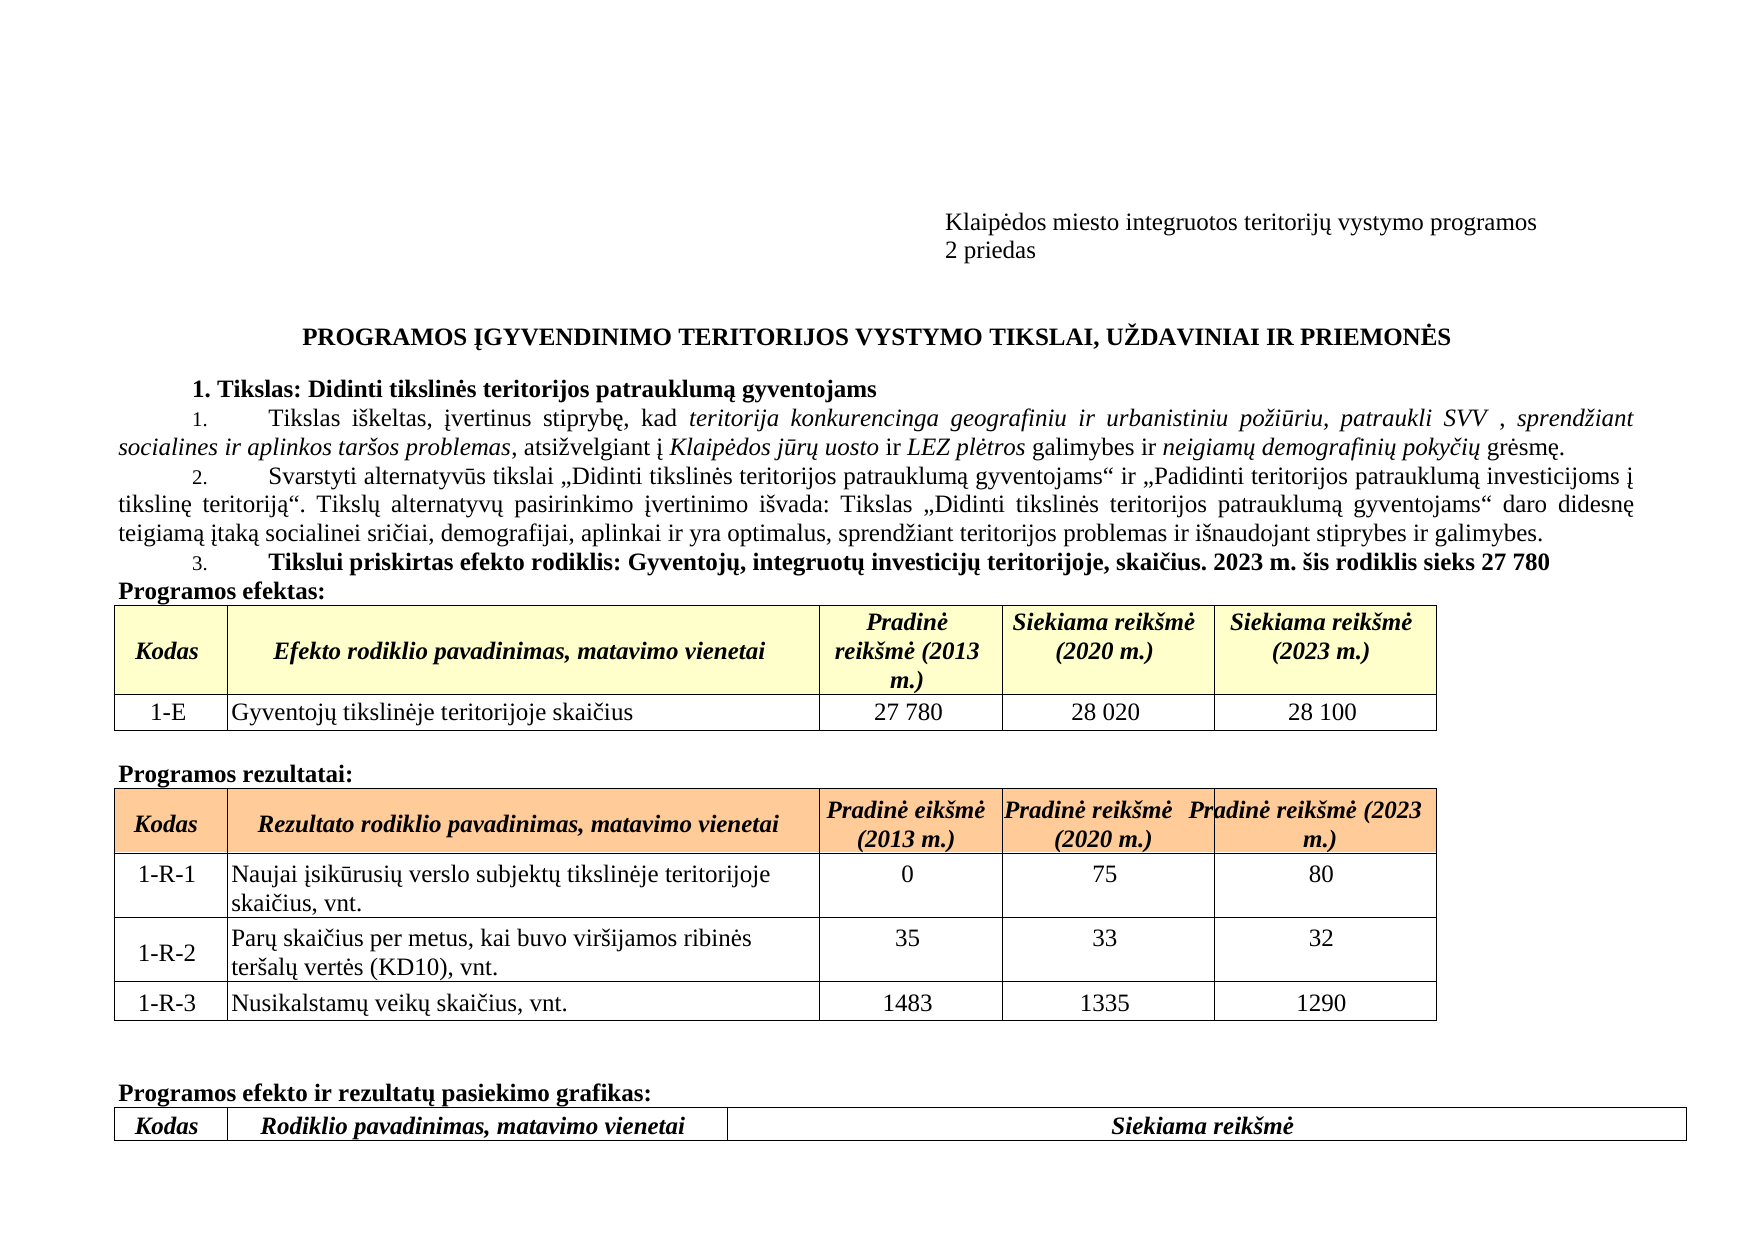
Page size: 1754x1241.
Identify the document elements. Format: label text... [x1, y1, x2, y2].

table_cell 27 780 [820, 695, 1002, 730]
table_header Pradinė eikšmė (2013 m.) [820, 789, 1002, 852]
text 3. Tikslui priskirtas efekto rodiklis: Gyventojų, integruotų investicijų teritorijoje, skaičius. 2023 m. šis rodiklis sieks 27 780 [118, 547, 1636, 576]
text 2 priedas [118, 235, 1636, 264]
table_cell 80 [1215, 854, 1436, 917]
table_cell 1290 [1215, 982, 1436, 1019]
table_header Pradinė reikšmė (2013 m.) [820, 606, 1002, 694]
table_header Pradinė reikšmė (2023 m.) [1215, 789, 1436, 852]
table_cell 28 100 [1215, 695, 1436, 730]
table_cell Nusikalstamų veikų skaičius, vnt. [228, 982, 819, 1019]
table_cell 1335 [1003, 982, 1214, 1019]
table_cell 1-R-1 [115, 854, 227, 917]
table_cell 1-E [115, 695, 227, 730]
table_cell 28 020 [1003, 695, 1214, 730]
table_header Kodas [115, 789, 227, 852]
table_header Siekiama reikšmė (2020 m.) [1003, 606, 1214, 694]
table_header Kodas [115, 606, 227, 694]
table_header Siekiama reikšmė [728, 1108, 1686, 1140]
text PROGRAMOS ĮGYVENDINIMO TERITORIJOS VYSTYMO TIKSLAI, UŽDAVINIAI IR PRIEMONĖS [118, 322, 1636, 350]
text Klaipėdos miesto integruotos teritorijų vystymo programos [118, 207, 1636, 235]
table_cell 75 [1003, 854, 1214, 917]
text Programos efektas: [118, 576, 1636, 604]
table_header Efekto rodiklio pavadinimas, matavimo vienetai [228, 606, 819, 694]
table_cell Naujai įsikūrusių verslo subjektų tikslinėje teritorijoje skaičius, vnt. [228, 854, 819, 917]
table_header Rodiklio pavadinimas, matavimo vienetai [228, 1108, 727, 1140]
table_cell Parų skaičius per metus, kai buvo viršijamos ribinės teršalų vertės (KD10), vnt. [228, 918, 819, 981]
table_cell Gyventojų tikslinėje teritorijoje skaičius [228, 695, 819, 730]
text 1. Tikslas: Didinti tikslinės teritorijos patrauklumą gyventojams [118, 374, 1636, 403]
text 1. Tikslas iškeltas, įvertinus stiprybę, kad teritorija konkurencinga geografiniu ir urbanistiniu požiūriu, patraukli SVV , sprendžiant socialines ir aplinkos taršos problemas, atsižvelgiant į Klaipėdos jūrų uosto ir LEZ plėtros galimybes ir neigiamų demografinių pokyčių grėsmę. [118, 403, 1636, 461]
table_header Rezultato rodiklio pavadinimas, matavimo vienetai [228, 789, 819, 852]
table_cell 33 [1003, 918, 1214, 981]
text Programos efekto ir rezultatų pasiekimo grafikas: [118, 1078, 1636, 1107]
text Programos rezultatai: [118, 759, 1636, 788]
table_cell 35 [820, 918, 1002, 981]
text 2. Svarstyti alternatyvūs tikslai „Didinti tikslinės teritorijos patrauklumą gyventojams“ ir „Padidinti teritorijos patrauklumą investicijoms į tikslinę teritoriją“. Tikslų alternatyvų pasirinkimo įvertinimo išvada: Tikslas „Didinti tikslinės teritorijos patrauklumą gyventojams“ daro didesnę teigiamą įtaką socialinei sričiai, demografijai, aplinkai ir yra optimalus, sprendžiant teritorijos problemas ir išnaudojant stiprybes ir galimybes. [118, 461, 1636, 547]
table_header Siekiama reikšmė (2023 m.) [1215, 606, 1436, 694]
table_header Pradinė reikšmė (2020 m.) [1003, 789, 1214, 852]
table_cell 1483 [820, 982, 1002, 1019]
table_cell 32 [1215, 918, 1436, 981]
table_header Kodas [115, 1108, 227, 1140]
table_cell 0 [820, 854, 1002, 917]
table_cell 1-R-3 [115, 982, 227, 1019]
table_cell 1-R-2 [115, 918, 227, 981]
